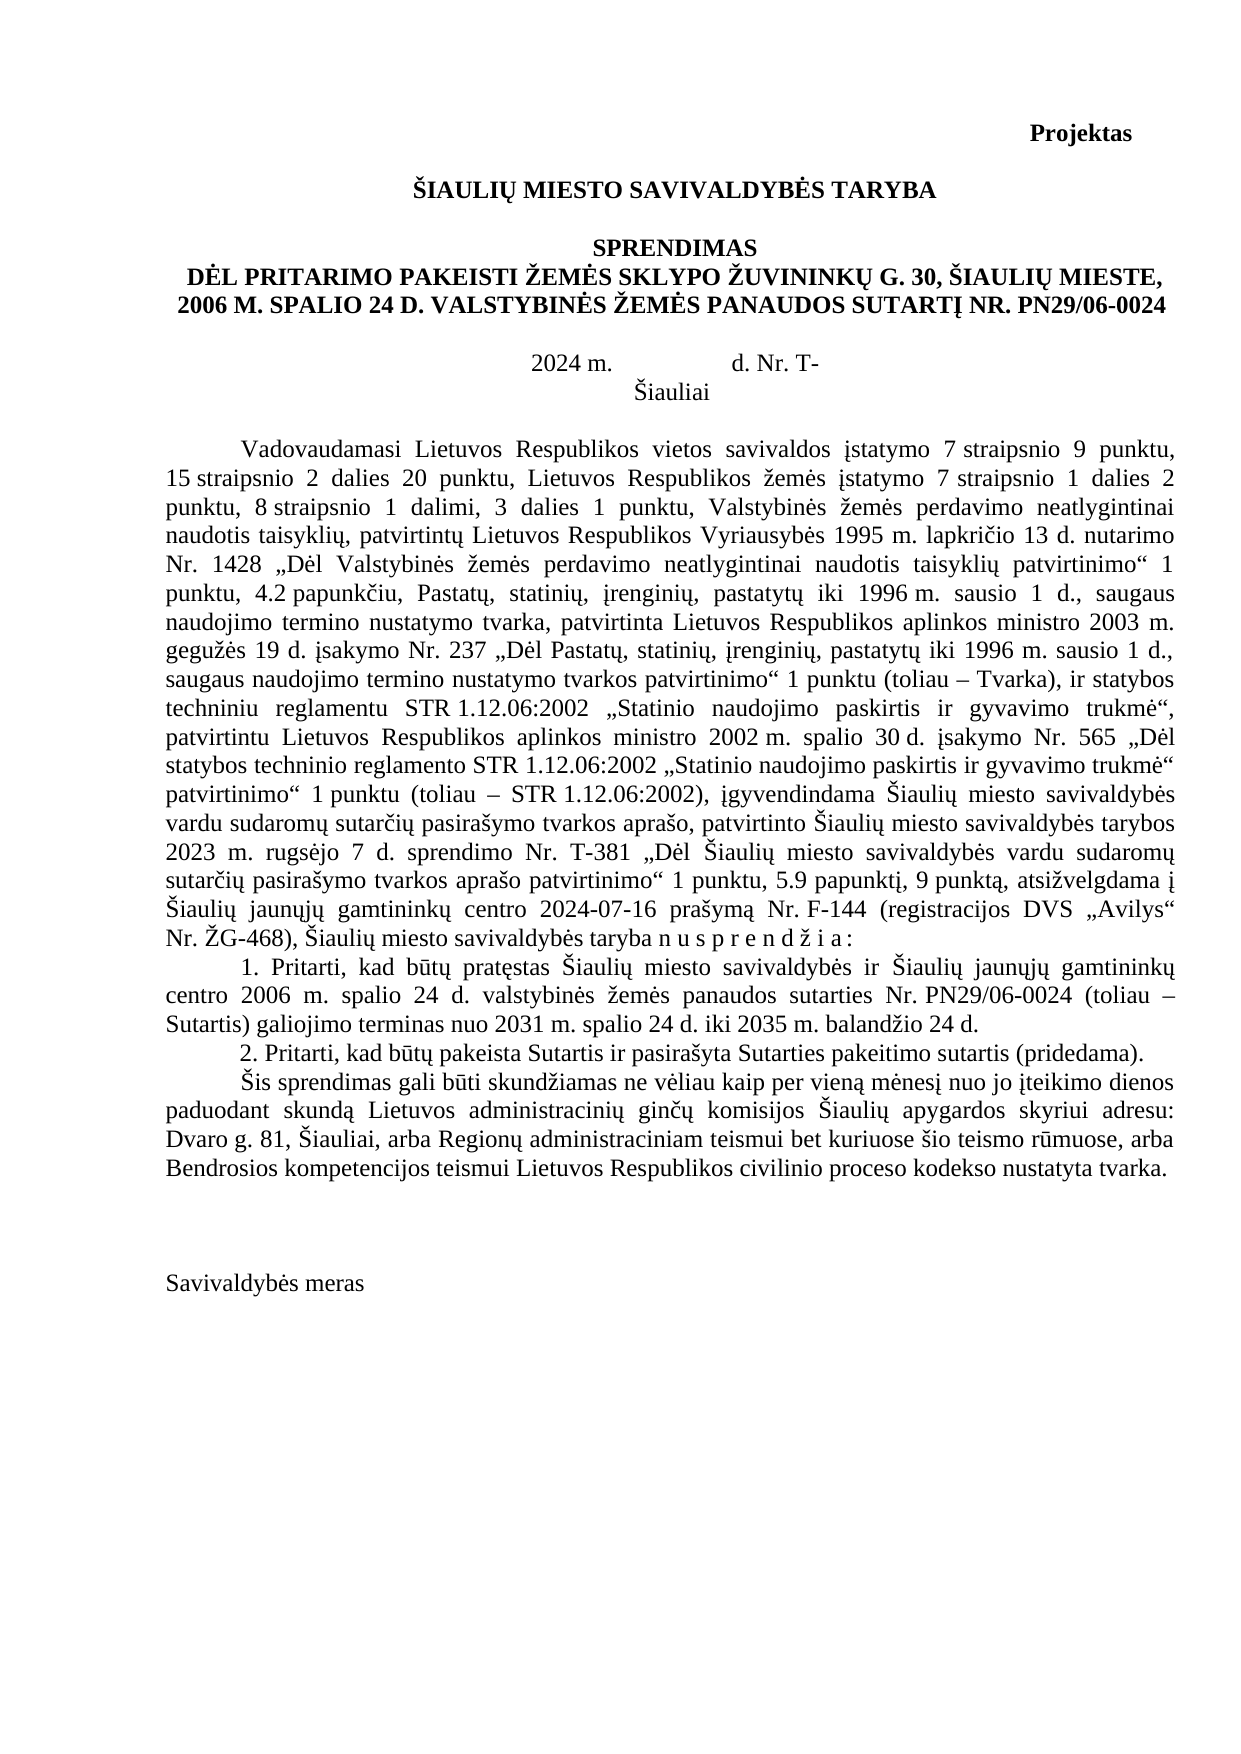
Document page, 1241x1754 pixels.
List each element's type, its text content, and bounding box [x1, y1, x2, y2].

text DĖL PRITARIMO PAKEISTI ŽEMĖS SKLYPO ŽUVININKŲ G. 30, ŠIAULIŲ MIESTE, 2006 M. SPALIO 24 D. VALSTYBINĖS ŽEMĖS PANAUDOS SUTARTĮ NR. PN29/06-0024 [165, 262, 1184, 319]
text ŠIAULIŲ MIESTO SAVIVALDYBĖS TARYBA [165, 176, 1184, 204]
text SPRENDIMAS [165, 233, 1184, 262]
text 2. Pritarti, kad būtų pakeista Sutartis ir pasirašyta Sutarties pakeitimo sutartis (pridedama). [165, 1038, 1175, 1067]
text Vadovaudamasi Lietuvos Respublikos vietos savivaldos įstatymo 7 straipsnio 9 punktu, 15 straipsnio 2 dalies 20 punktu, Lietuvos Respublikos žemės įstatymo 7 straipsnio 1 dalies 2 punktu, 8 straipsnio 1 dalimi, 3 dalies 1 punktu, Valstybinės žemės perdavimo neatlygintinai naudotis taisyklių, patvirtintų Lietuvos Respublikos Vyriausybės 1995 m. lapkričio 13 d. nutarimo Nr. 1428 „Dėl Valstybinės žemės perdavimo neatlygintinai naudotis taisyklių patvirtinimo“ 1 punktu, 4.2 papunkčiu, Pastatų, statinių, įrenginių, pastatytų iki 1996 m. sausio 1 d., saugaus naudojimo termino nustatymo tvarka, patvirtinta Lietuvos Respublikos aplinkos ministro 2003 m. gegužės 19 d. įsakymo Nr. 237 „Dėl Pastatų, statinių, įrenginių, pastatytų iki 1996 m. sausio 1 d., saugaus naudojimo termino nustatymo tvarkos patvirtinimo“ 1 punktu (toliau – Tvarka), ir statybos techniniu reglamentu STR 1.12.06:2002 „Statinio naudojimo paskirtis ir gyvavimo trukmė“, patvirtintu Lietuvos Respublikos aplinkos ministro 2002 m. spalio 30 d. įsakymo Nr. 565 „Dėl statybos techninio reglamento STR 1.12.06:2002 „Statinio naudojimo paskirtis ir gyvavimo trukmė“ patvirtinimo“ 1 punktu (toliau – STR 1.12.06:2002), įgyvendindama Šiaulių miesto savivaldybės vardu sudaromų sutarčių pasirašymo tvarkos aprašo, patvirtinto Šiaulių miesto savivaldybės tarybos 2023 m. rugsėjo 7 d. sprendimo Nr. T-381 „Dėl Šiaulių miesto savivaldybės vardu sudaromų sutarčių pasirašymo tvarkos aprašo patvirtinimo“ 1 punktu, 5.9 papunktį, 9 punktą, atsižvelgdama į Šiaulių jaunųjų gamtininkų centro 2024-07-16 prašymą Nr. F‑144 (registracijos DVS „Avilys“ Nr. ŽG‑468), Šiaulių miesto savivaldybės taryba nusprendžia: [165, 434, 1175, 952]
text Projektas [165, 118, 1175, 147]
text 2024 m. d. Nr. T- [165, 348, 1184, 377]
text Šis sprendimas gali būti skundžiamas ne vėliau kaip per vieną mėnesį nuo jo įteikimo dienos paduodant skundą Lietuvos administracinių ginčų komisijos Šiaulių apygardos skyriui adresu: Dvaro g. 81, Šiauliai, arba Regionų administraciniam teismui bet kuriuose šio teismo rūmuose, arba Bendrosios kompetencijos teismui Lietuvos Respublikos civilinio proceso kodekso nustatyta tvarka. [165, 1067, 1175, 1182]
text Savivaldybės meras [165, 1268, 1184, 1297]
text 1. Pritarti, kad būtų pratęstas Šiaulių miesto savivaldybės ir Šiaulių jaunųjų gamtininkų centro 2006 m. spalio 24 d. valstybinės žemės panaudos sutarties Nr. PN29/06-0024 (toliau – Sutartis) galiojimo terminas nuo 2031 m. spalio 24 d. iki 2035 m. balandžio 24 d. [165, 952, 1175, 1038]
text Šiauliai [165, 377, 1184, 406]
